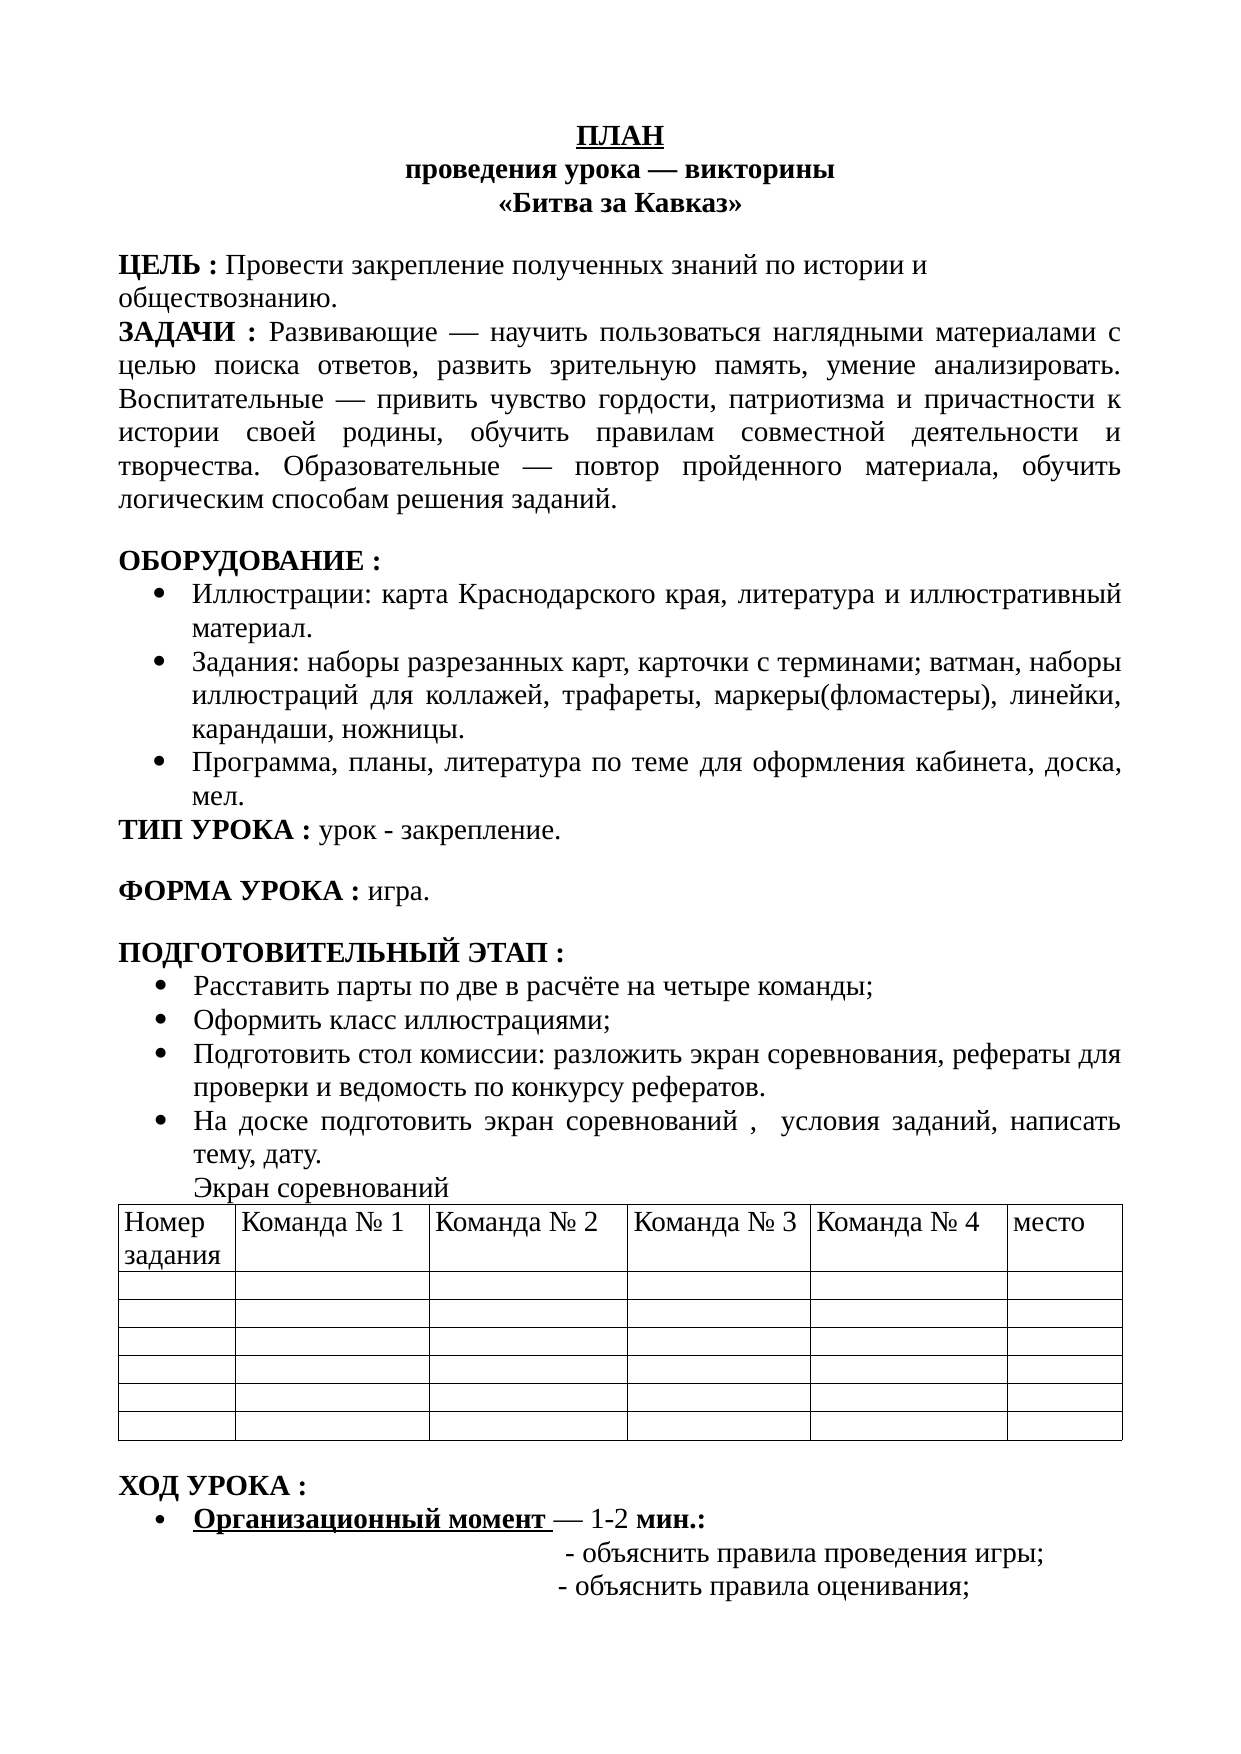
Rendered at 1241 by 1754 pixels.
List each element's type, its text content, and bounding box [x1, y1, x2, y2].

table_cell [628, 1412, 810, 1439]
text ФОРМА УРОКА : игра. [118, 873, 1122, 907]
table_cell [430, 1300, 627, 1327]
table_cell [430, 1272, 627, 1299]
table_cell [1008, 1384, 1122, 1411]
table_cell [236, 1412, 429, 1439]
table_cell [628, 1356, 810, 1383]
text - объяснить правила проведения игры; [193, 1535, 1122, 1568]
table_cell [430, 1356, 627, 1383]
table_cell [119, 1384, 235, 1411]
table_cell [430, 1412, 627, 1439]
table_header место [1008, 1205, 1122, 1271]
table_cell [236, 1272, 429, 1299]
table_header Команда № 4 [811, 1205, 1007, 1271]
table_cell [628, 1384, 810, 1411]
text ТИП УРОКА : урок - закрепление. [118, 812, 1122, 845]
table_cell [811, 1384, 1007, 1411]
table_cell [236, 1328, 429, 1355]
text ПОДГОТОВИТЕЛЬНЫЙ ЭТАП : [118, 935, 1122, 968]
table_cell [236, 1384, 429, 1411]
text ЗАДАЧИ : Развивающие — научить пользоваться наглядными материалами с целью поиска ответов, развить зрительную память, умение анализировать. Воспитательные — привить чувство гордости, патриотизма и причастности к истории своей родины, обучить правилам совместной деятельности и творчества. Образовательные — повтор пройденного материала, обучить логическим способам решения заданий. [118, 314, 1122, 515]
table_cell [236, 1300, 429, 1327]
table_cell [119, 1356, 235, 1383]
list Оформить класс иллюстрациями; [156, 1002, 1122, 1036]
table_header Команда № 3 [628, 1205, 810, 1271]
table_cell [119, 1272, 235, 1299]
text Экран соревнований [193, 1170, 1122, 1204]
table_cell [430, 1328, 627, 1355]
list На доске подготовить экран соревнований , условия заданий, написать тему, дату. [156, 1103, 1122, 1170]
table_cell [1008, 1356, 1122, 1383]
list Иллюстрации: карта Краснодарского края, литература и иллюстративный материал. [154, 577, 1122, 644]
table_cell [811, 1328, 1007, 1355]
text - объяснить правила оценивания; [193, 1568, 1122, 1602]
table_cell [1008, 1328, 1122, 1355]
text ЦЕЛЬ : Провести закрепление полученных знаний по истории и обществознанию. [118, 247, 1122, 314]
table_header Номер задания [119, 1205, 235, 1271]
text проведения урока — викторины [118, 152, 1122, 185]
table_cell [811, 1300, 1007, 1327]
text «Битва за Кавказ» [118, 185, 1122, 219]
table_cell [811, 1356, 1007, 1383]
table_cell [119, 1328, 235, 1355]
table_cell [1008, 1300, 1122, 1327]
table_cell [1008, 1412, 1122, 1439]
list Организационный момент — 1-2 мин.: [156, 1501, 1122, 1535]
table_cell [628, 1300, 810, 1327]
list Программа, планы, литература по теме для оформления кабинета, доска, мел. [154, 744, 1122, 812]
table_header Команда № 1 [236, 1205, 429, 1271]
table_cell [811, 1412, 1007, 1439]
table_cell [119, 1300, 235, 1327]
list Расставить парты по две в расчёте на четыре команды; [156, 968, 1122, 1002]
table_cell [1008, 1272, 1122, 1299]
list Подготовить стол комиссии: разложить экран соревнования, рефераты для проверки и ведомость по конкурсу рефератов. [156, 1036, 1122, 1103]
table_cell [236, 1356, 429, 1383]
table_cell [628, 1272, 810, 1299]
table_cell [628, 1328, 810, 1355]
text ХОД УРОКА : [118, 1468, 1122, 1501]
text ПЛАН [118, 118, 1122, 152]
table_cell [811, 1272, 1007, 1299]
table_header Команда № 2 [430, 1205, 627, 1271]
text ОБОРУДОВАНИЕ : [118, 543, 1122, 577]
table_cell [430, 1384, 627, 1411]
table_cell [119, 1412, 235, 1439]
list Задания: наборы разрезанных карт, карточки с терминами; ватман, наборы иллюстраций для коллажей, трафареты, маркеры(фломастеры), линейки, карандаши, ножницы. [154, 644, 1122, 744]
